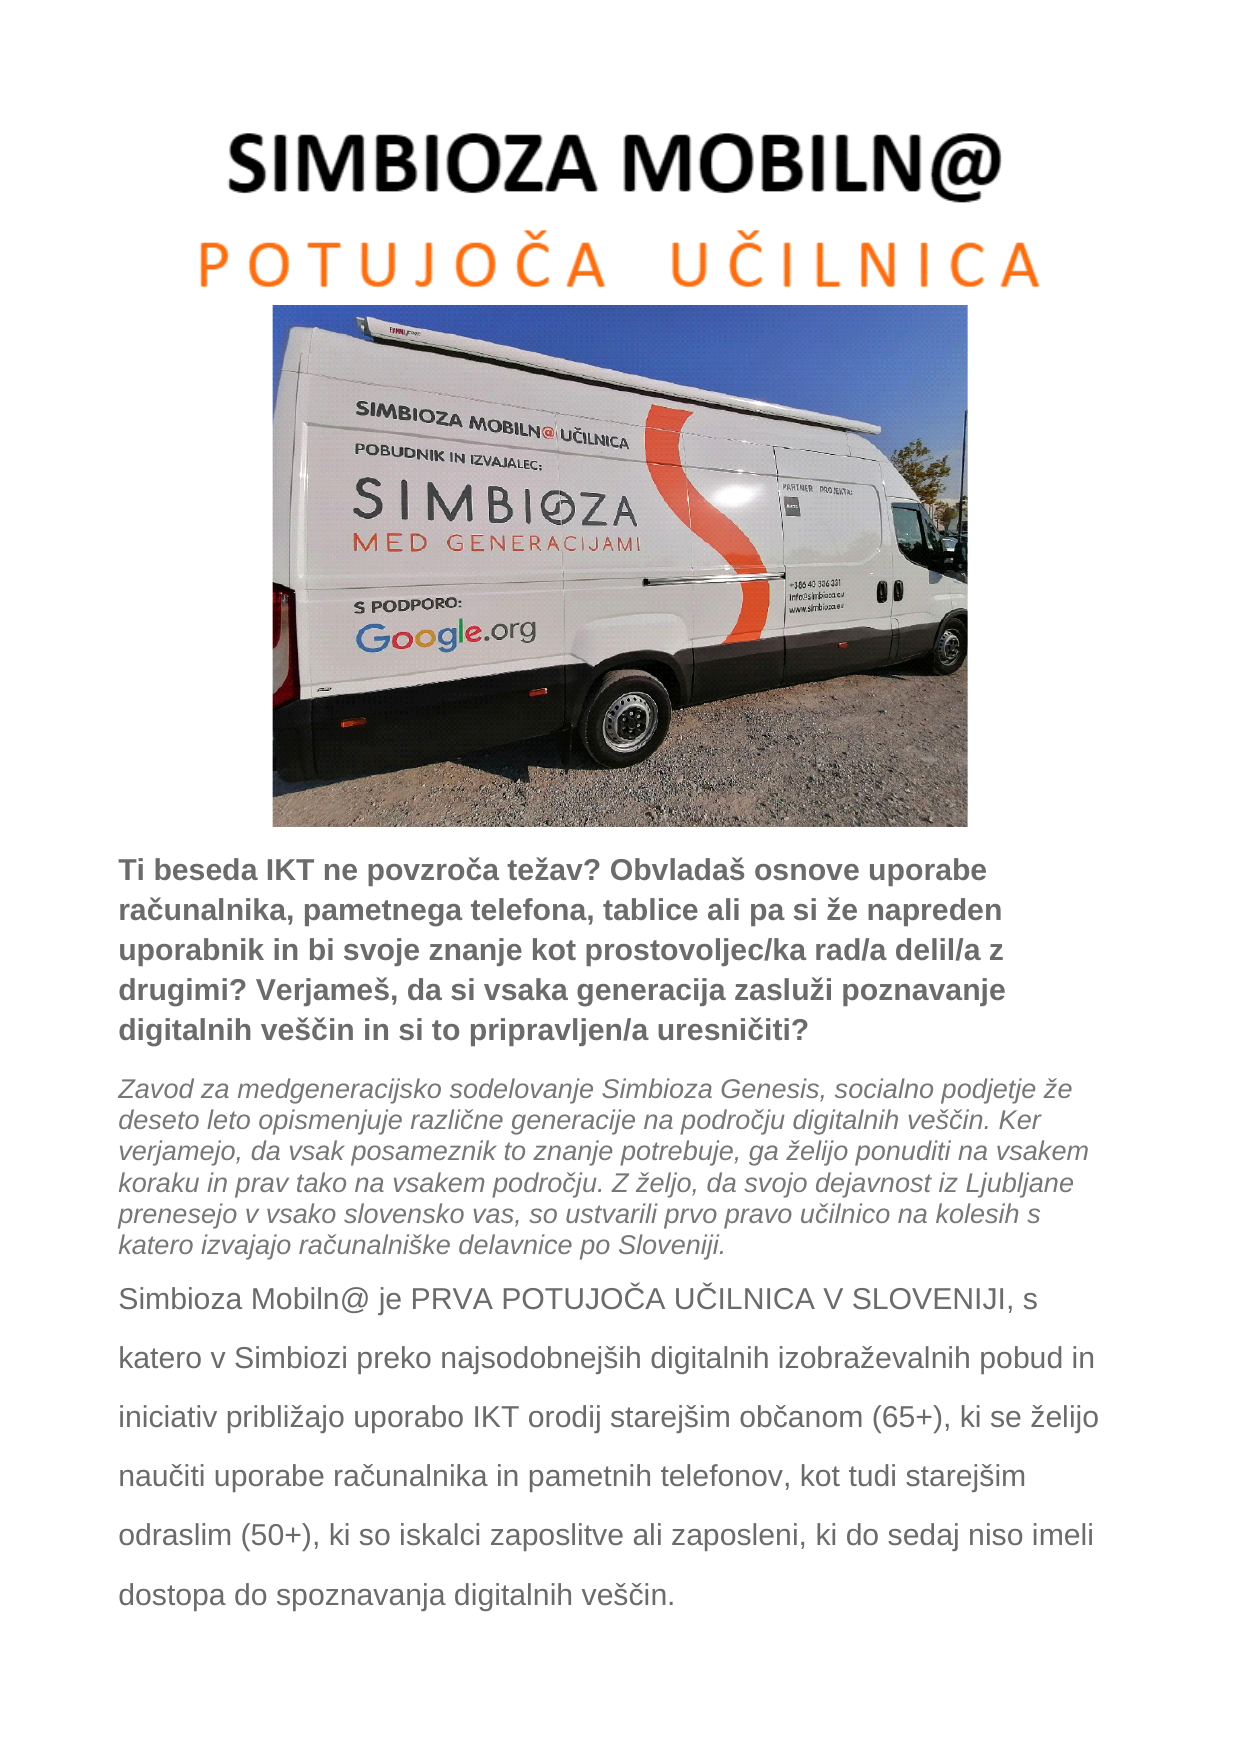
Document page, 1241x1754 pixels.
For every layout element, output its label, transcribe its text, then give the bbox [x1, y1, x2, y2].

text Ti beseda IKT ne povzroča težav? Obvladaš osnove uporabe računalnika, pametnega telefona, tablice ali pa si že napreden uporabnik in bi svoje znanje kot prostovoljec/ka rad/a delil/a z drugimi? Verjameš, da si vsaka generacija zasluži poznavanje digitalnih veščin in si to pripravljen/a uresničiti? [118, 852, 1122, 1047]
text Zavod za medgeneracijsko sodelovanje Simbioza Genesis, socialno podjetje že deseto leto opismenjuje različne generacije na področju digitalnih veščin. Ker verjamejo, da vsak posameznik to znanje potrebuje, ga želijo ponuditi na vsakem koraku in prav tako na vsakem področju. Z željo, da svojo dejavnost iz Ljubljane prenesejo v vsako slovensko vas, so ustvarili prvo pravo učilnico na kolesih s katero izvajajo računalniške delavnice po Sloveniji. [118, 1073, 1122, 1260]
text Simbioza Mobiln@ je PRVA POTUJOČA UČILNICA V SLOVENIJI, s katero v Simbiozi preko najsodobnejših digitalnih izobraževalnih pobud in iniciativ približajo uporabo IKT orodij starejšim občanom (65+), ki se želijo naučiti uporabe računalnika in pametnih telefonov, kot tudi starejšim odraslim (50+), ki so iskalci zaposlitve ali zaposleni, ki do sedaj niso imeli dostopa do spoznavanja digitalnih veščin. [118, 1281, 1122, 1611]
